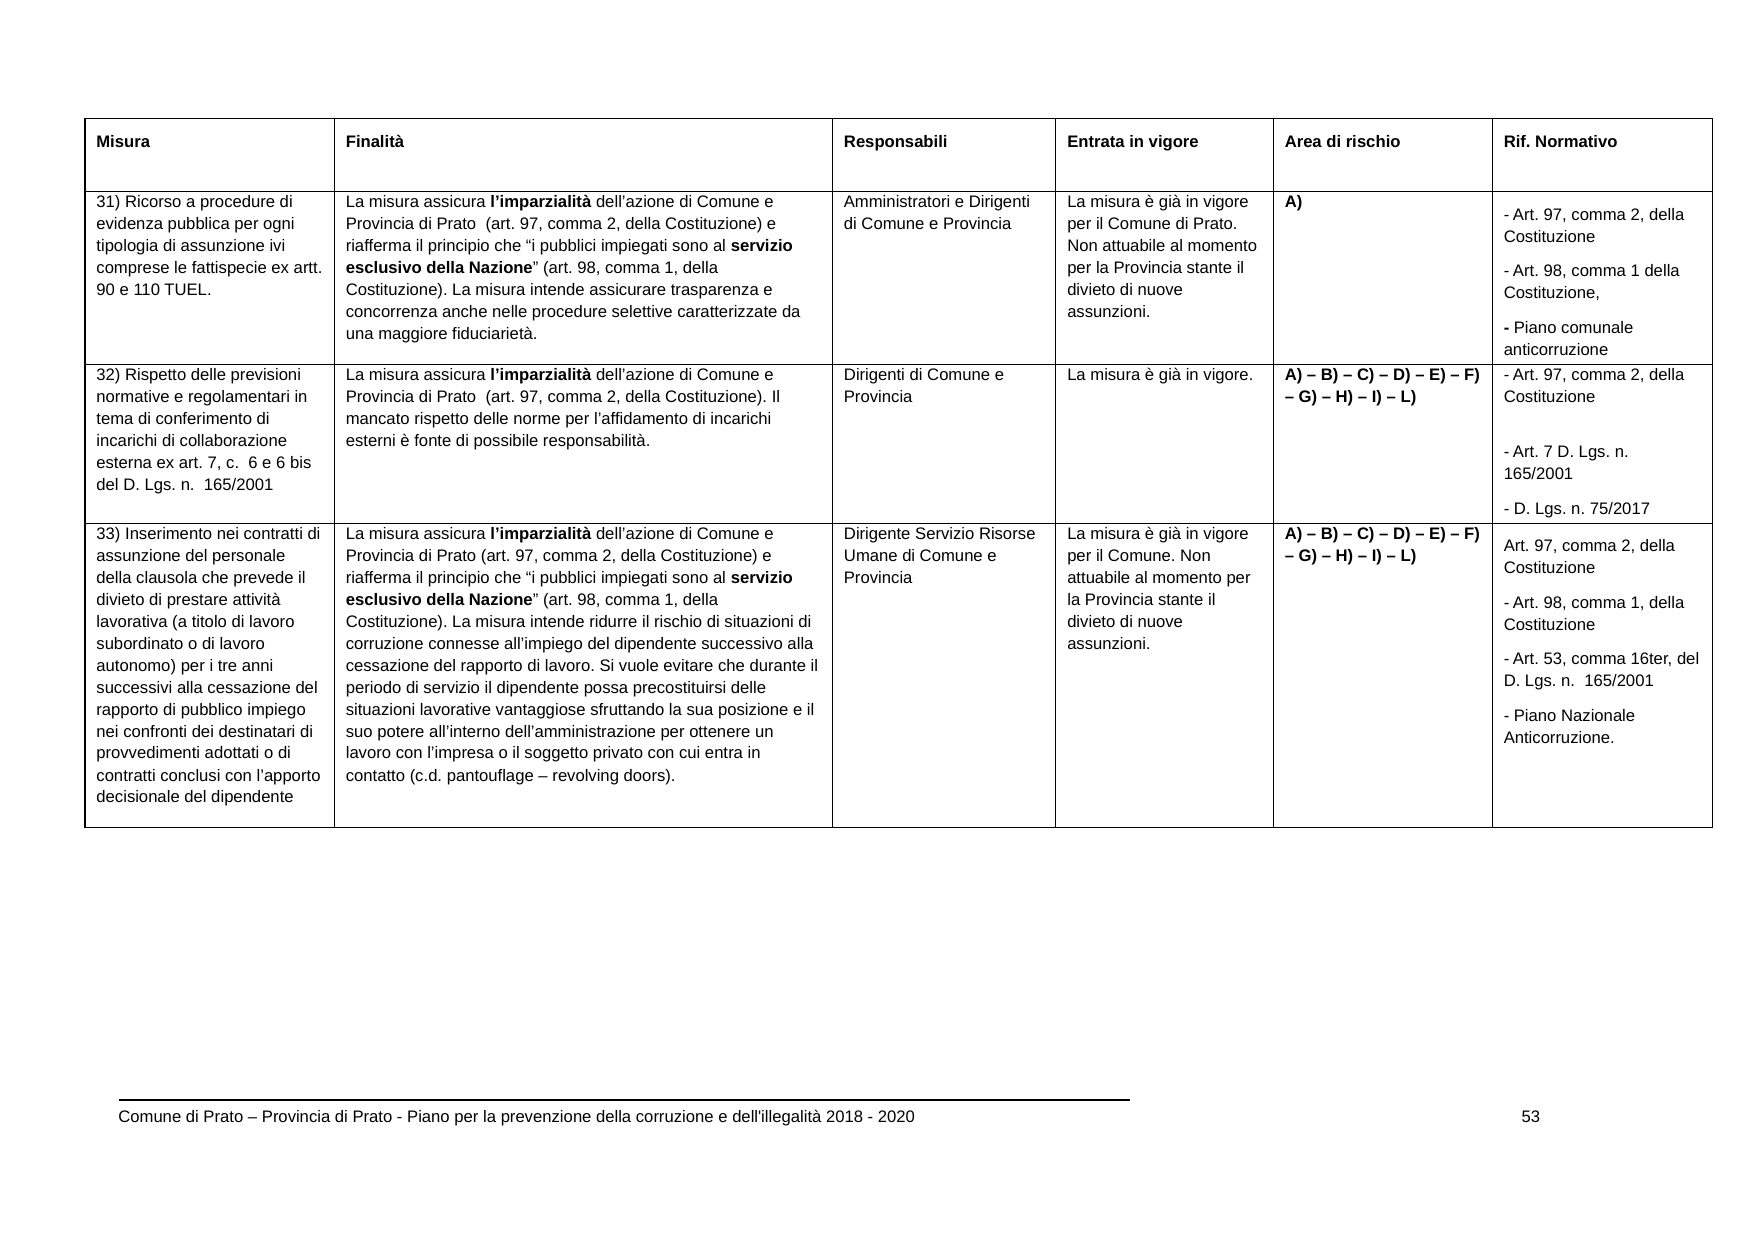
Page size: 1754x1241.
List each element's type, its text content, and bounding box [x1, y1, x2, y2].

table_cell Art. 97, comma 2, della Costituzione - Art. 98, comma 1, della Costituzione - Art. 53, comma 16ter, del D. Lgs. n. 165/2001 - Piano Nazionale Anticorruzione. [1493, 524, 1712, 827]
table_cell Dirigenti di Comune e Provincia [833, 365, 1055, 522]
table_header Responsabili [833, 119, 1055, 191]
table_header Finalità [335, 119, 832, 191]
table_cell La misura assicura l’imparzialità dell’azione di Comune e Provincia di Prato (art. 97, comma 2, della Costituzione) e riafferma il principio che “i pubblici impiegati sono al servizio esclusivo della Nazione” (art. 98, comma 1, della Costituzione). La misura intende assicurare trasparenza e concorrenza anche nelle procedure selettive caratterizzate da una maggiore fiduciarietà. [335, 192, 832, 364]
table_cell Dirigente Servizio Risorse Umane di Comune e Provincia [833, 524, 1055, 827]
table_cell La misura è già in vigore. [1056, 365, 1273, 522]
table_cell 33) Inserimento nei contratti di assunzione del personale della clausola che prevede il divieto di prestare attività lavorativa (a titolo di lavoro subordinato o di lavoro autonomo) per i tre anni successivi alla cessazione del rapporto di pubblico impiego nei confronti dei destinatari di provvedimenti adottati o di contratti conclusi con l’apporto decisionale del dipendente [86, 524, 334, 827]
table_cell La misura è già in vigore per il Comune di Prato. Non attuabile al momento per la Provincia stante il divieto di nuove assunzioni. [1056, 192, 1273, 364]
table_cell La misura assicura l’imparzialità dell’azione di Comune e Provincia di Prato (art. 97, comma 2, della Costituzione). Il mancato rispetto delle norme per l’affidamento di incarichi esterni è fonte di possibile responsabilità. [335, 365, 832, 522]
table_header Area di rischio [1274, 119, 1492, 191]
table_cell La misura assicura l’imparzialità dell’azione di Comune e Provincia di Prato (art. 97, comma 2, della Costituzione) e riafferma il principio che “i pubblici impiegati sono al servizio esclusivo della Nazione” (art. 98, comma 1, della Costituzione). La misura intende ridurre il rischio di situazioni di corruzione connesse all’impiego del dipendente successivo alla cessazione del rapporto di lavoro. Si vuole evitare che durante il periodo di servizio il dipendente possa precostituirsi delle situazioni lavorative vantaggiose sfruttando la sua posizione e il suo potere all’interno dell’amministrazione per ottenere un lavoro con l’impresa o il soggetto privato con cui entra in contatto (c.d. pantouflage – revolving doors). [335, 524, 832, 827]
table_cell A) – B) – C) – D) – E) – F) – G) – H) – I) – L) [1274, 524, 1492, 827]
table_header Misura [86, 119, 334, 191]
table_cell La misura è già in vigore per il Comune. Non attuabile al momento per la Provincia stante il divieto di nuove assunzioni. [1056, 524, 1273, 827]
table_cell 32) Rispetto delle previsioni normative e regolamentari in tema di conferimento di incarichi di collaborazione esterna ex art. 7, c. 6 e 6 bis del D. Lgs. n. 165/2001 [86, 365, 334, 522]
table_cell A) – B) – C) – D) – E) – F) – G) – H) – I) – L) [1274, 365, 1492, 522]
table_cell - Art. 97, comma 2, della Costituzione - Art. 98, comma 1 della Costituzione, - Piano comunale anticorruzione [1493, 192, 1712, 364]
table_header Entrata in vigore [1056, 119, 1273, 191]
table_header Rif. Normativo [1493, 119, 1712, 191]
table_cell A) [1274, 192, 1492, 364]
table_cell 31) Ricorso a procedure di evidenza pubblica per ogni tipologia di assunzione ivi comprese le fattispecie ex artt. 90 e 110 TUEL. [86, 192, 334, 364]
table_cell Amministratori e Dirigenti di Comune e Provincia [833, 192, 1055, 364]
table_cell - Art. 97, comma 2, della Costituzione - Art. 7 D. Lgs. n. 165/2001 - D. Lgs. n. 75/2017 [1493, 365, 1712, 522]
